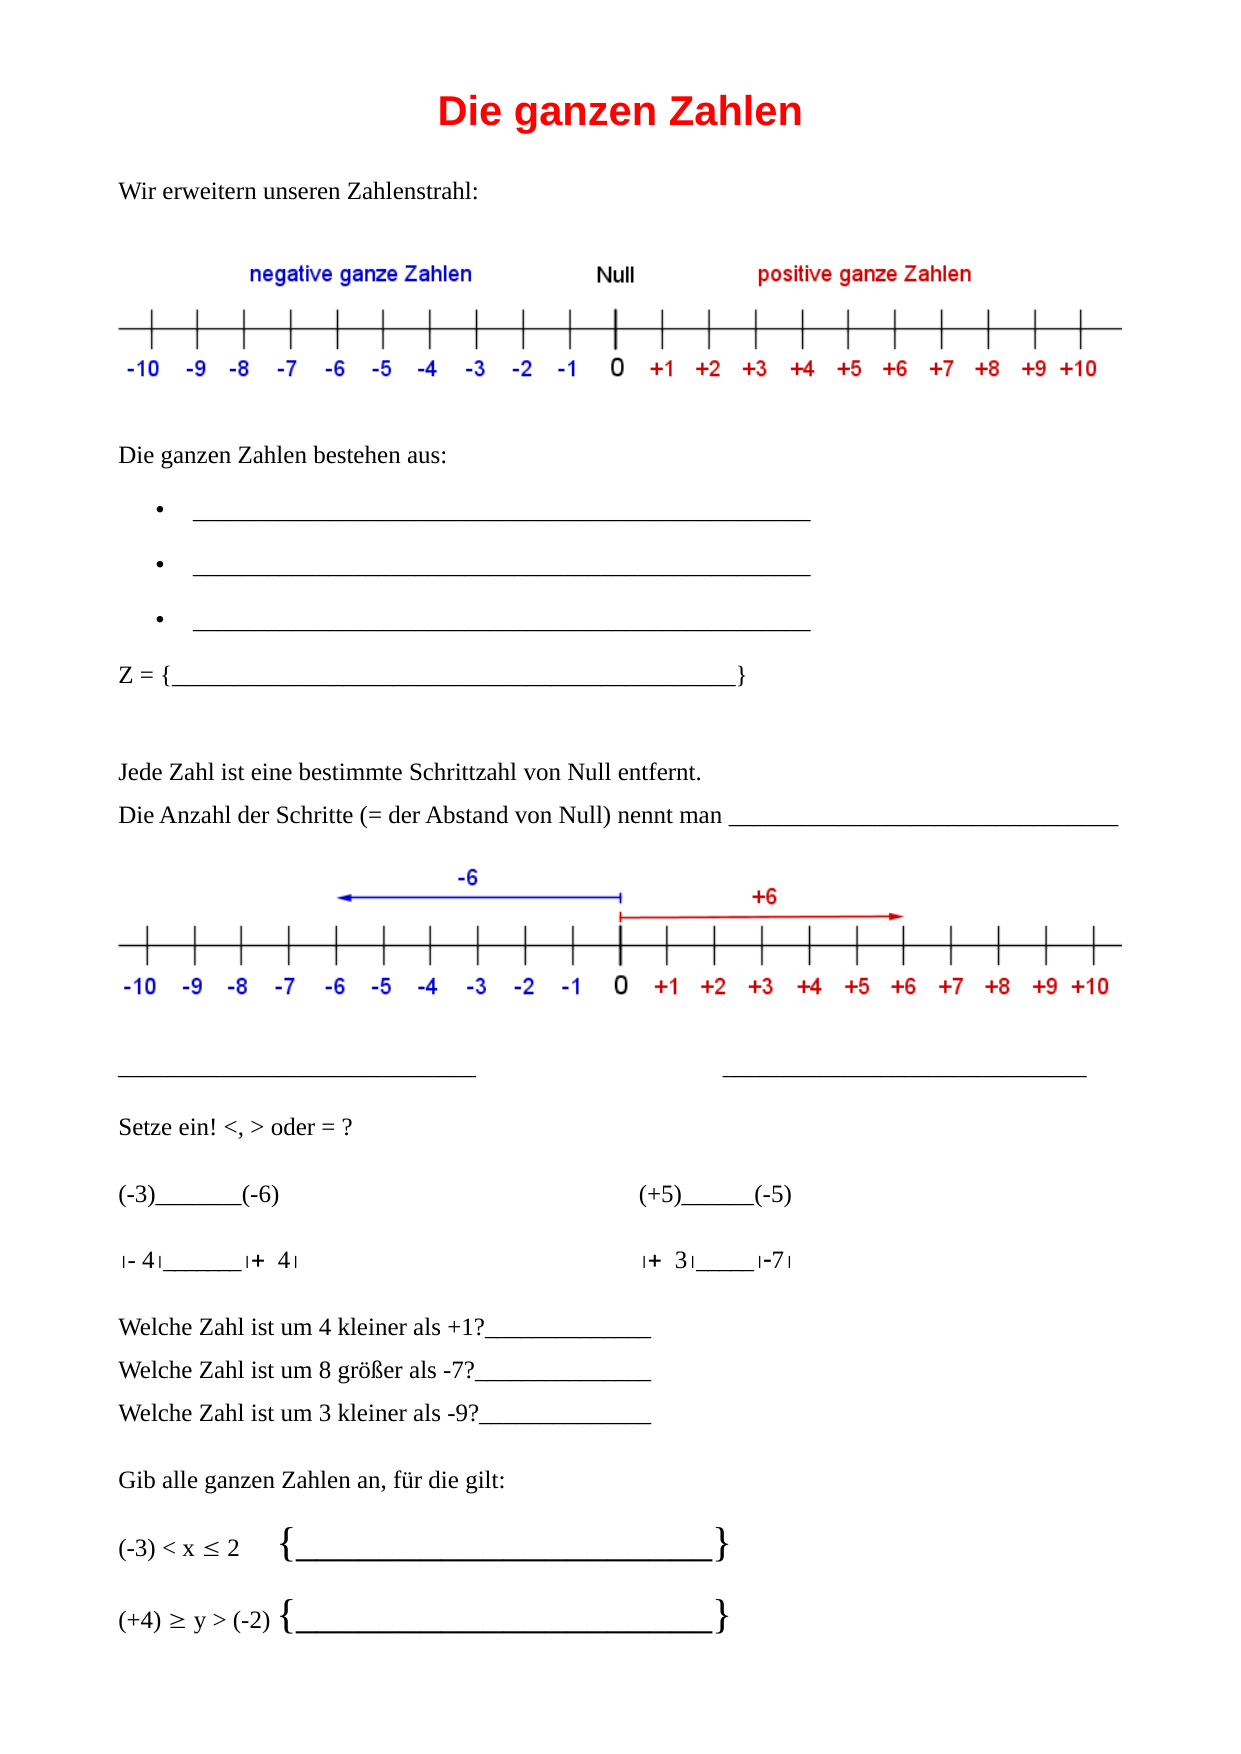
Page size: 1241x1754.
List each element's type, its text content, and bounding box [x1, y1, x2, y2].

picture [118, 258, 1122, 385]
text Z = { } [118, 660, 1122, 689]
subtitle Die ganzen Zahlen [118, 86, 1122, 134]
text Wir erweitern unseren Zahlenstrahl: [118, 176, 1122, 205]
text Die ganzen Zahlen bestehen aus: [118, 385, 1122, 469]
text Jede Zahl ist eine bestimmte Schrittzahl von Null entfernt. Die Anzahl der Schritte (= der Abstand von Null) nennt man [118, 757, 1122, 829]
text Welche Zahl ist um 4 kleiner als +1? Welche Zahl ist um 8 größer als -7? Welche Zahl ist um 3 kleiner als -9? [118, 1312, 1122, 1427]
picture [118, 865, 1122, 1002]
text Gib alle ganzen Zahlen an, für die gilt: (-3) < x  2 { } (+4)  y > (-2) { } [118, 1465, 1122, 1637]
text [118, 252, 1122, 258]
text Setze ein! <, > oder = ? [118, 1112, 1122, 1141]
text - 4 + 4 + 3 -7 [118, 1245, 1122, 1274]
text (-3) (-6) (+5) (-5) [118, 1179, 1122, 1207]
